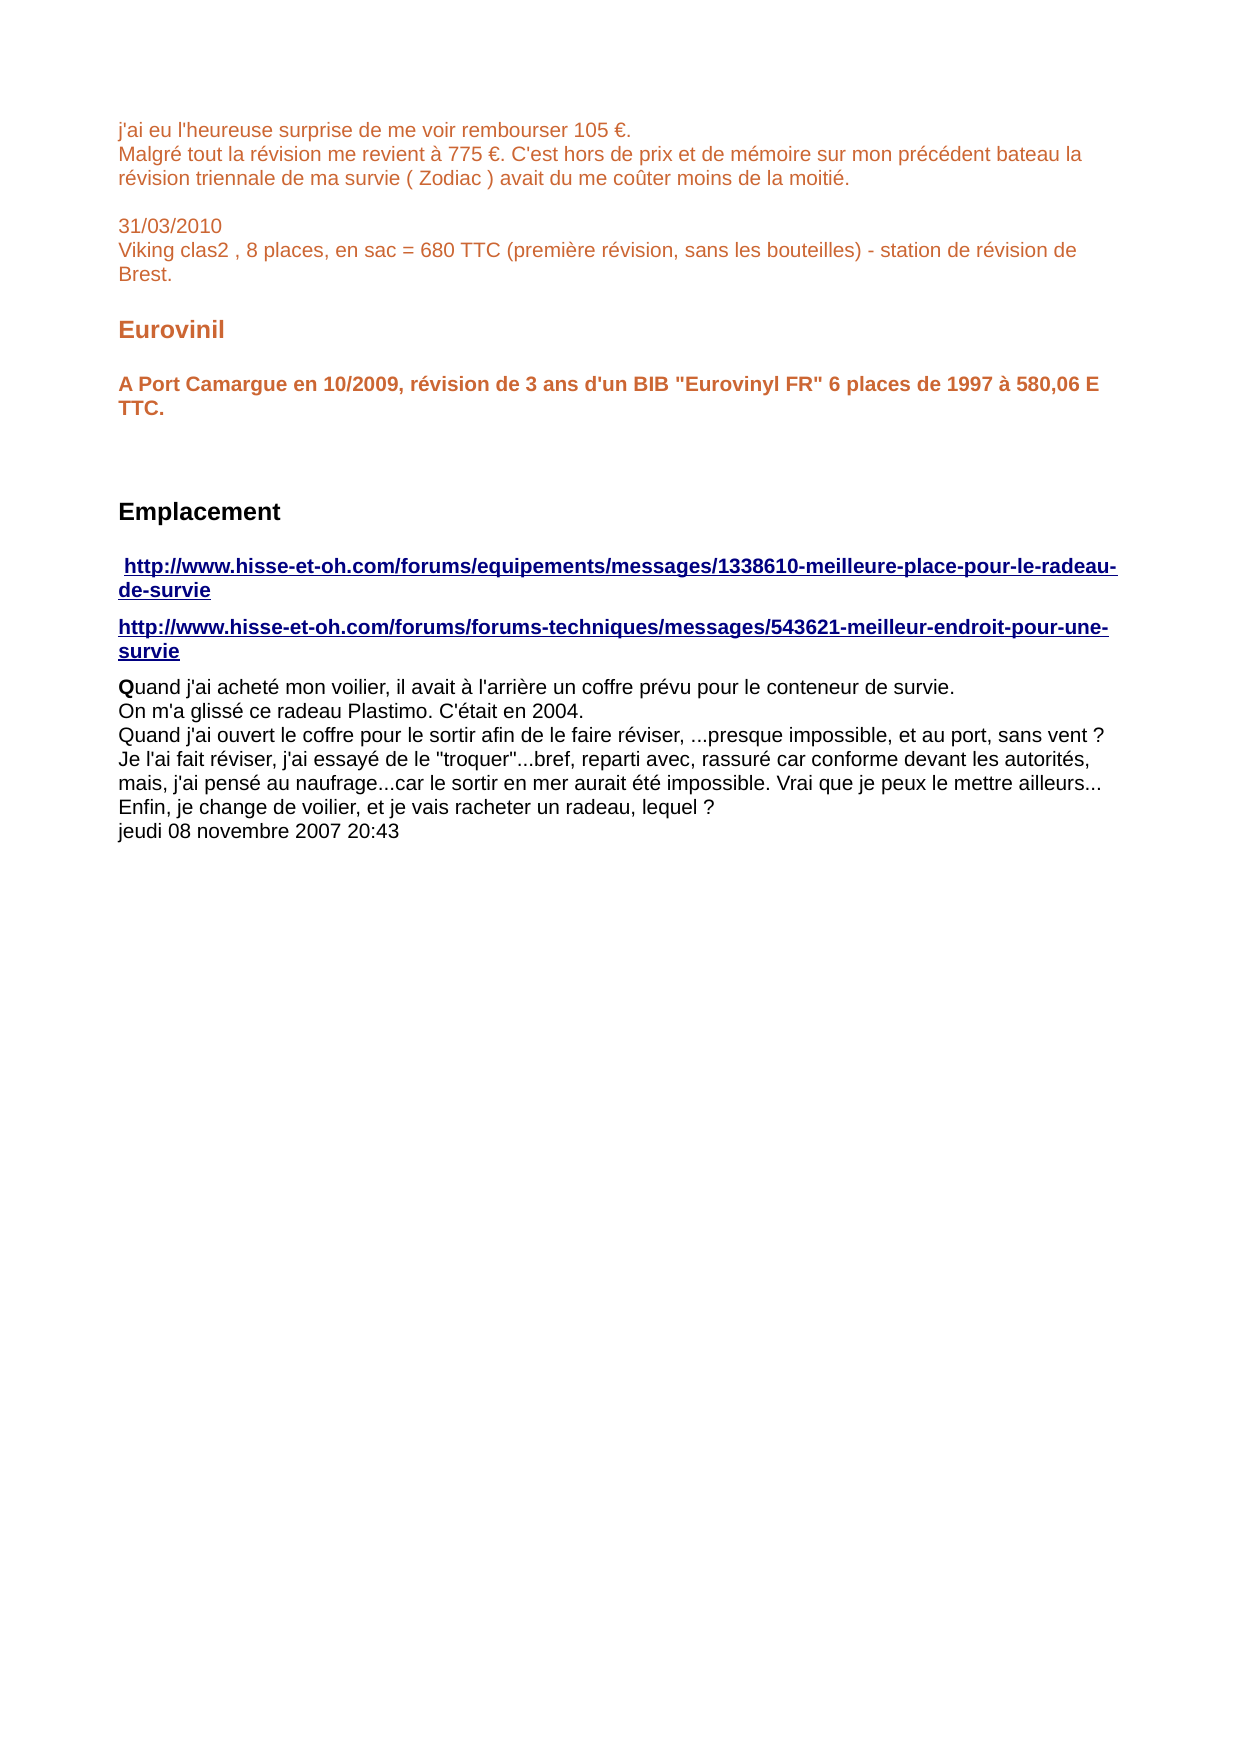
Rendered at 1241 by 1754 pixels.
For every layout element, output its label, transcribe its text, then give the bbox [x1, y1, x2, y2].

text Emplacement [118, 497, 1122, 525]
text j'ai eu l'heureuse surprise de me voir rembourser 105 €. Malgré tout la révision me revient à 775 €. C'est hors de prix et de mémoire sur mon précédent bateau la révision triennale de ma survie ( Zodiac ) avait du me coûter moins de la moitié. [118, 118, 1122, 190]
text http://www.hisse-et-oh.com/forums/forums-techniques/messages/543621-meilleur-endroit-pour-une-survie [118, 614, 1122, 662]
text Viking clas2 , 8 places, en sac = 680 TTC (première révision, sans les bouteilles) - station de révision de Brest. [118, 238, 1122, 286]
text A Port Camargue en 10/2009, révision de 3 ans d'un BIB "Eurovinyl FR" 6 places de 1997 à 580,06 E TTC. [118, 372, 1122, 420]
text Eurovinil [118, 314, 1122, 343]
text http://www.hisse-et-oh.com/forums/equipements/messages/1338610-meilleure-place-pour-le-radeau-de-survie [118, 554, 1122, 602]
text jeudi 08 novembre 2007 20:43 [118, 819, 1122, 843]
text Quand j'ai acheté mon voilier, il avait à l'arrière un coffre prévu pour le conteneur de survie. On m'a glissé ce radeau Plastimo. C'était en 2004. Quand j'ai ouvert le coffre pour le sortir afin de le faire réviser, ...presque impossible, et au port, sans vent ? Je l'ai fait réviser, j'ai essayé de le "troquer"...bref, reparti avec, rassuré car conforme devant les autorités, mais, j'ai pensé au naufrage...car le sortir en mer aurait été impossible. Vrai que je peux le mettre ailleurs... Enfin, je change de voilier, et je vais racheter un radeau, lequel ? [118, 675, 1122, 819]
text 31/03/2010 [118, 214, 1122, 238]
